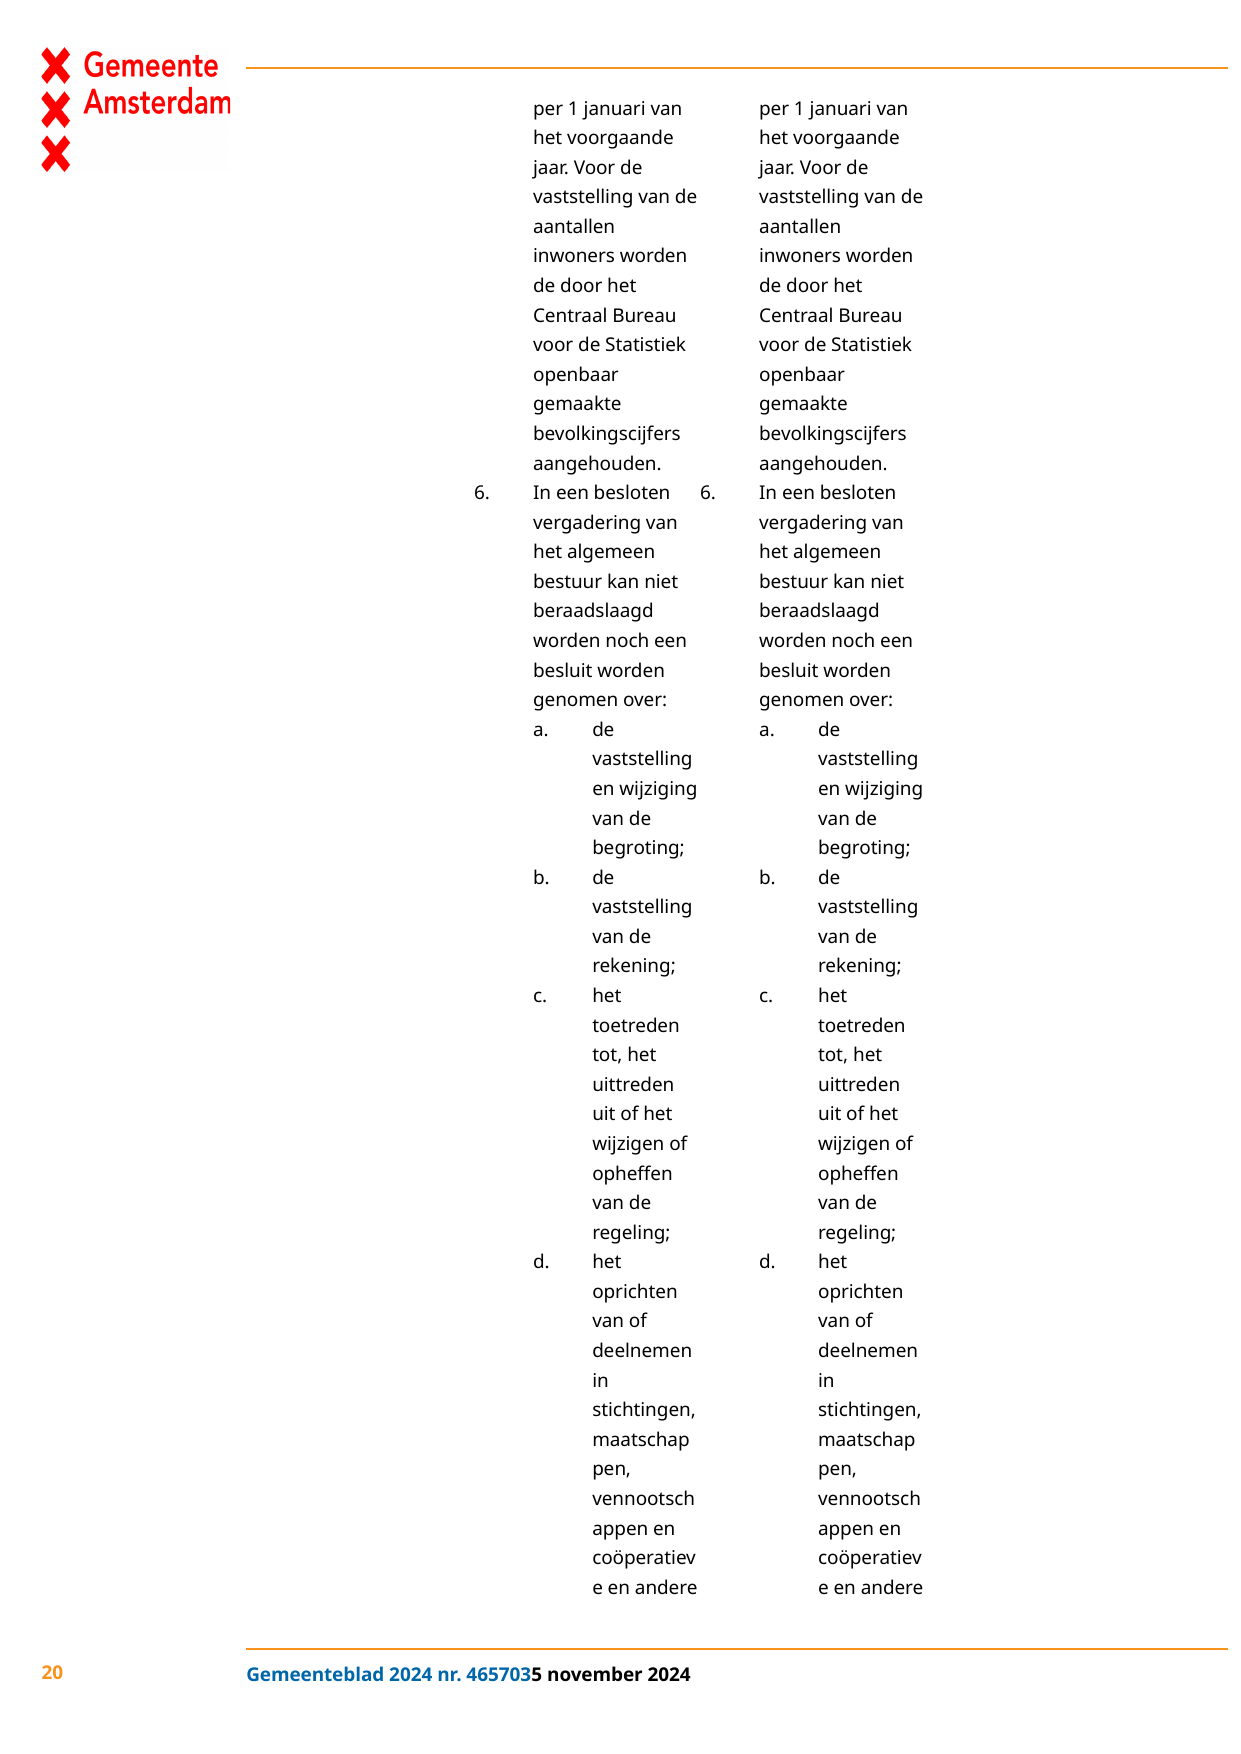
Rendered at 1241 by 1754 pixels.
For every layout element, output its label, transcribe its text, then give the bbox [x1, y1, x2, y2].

table_cell [926, 95, 1152, 1600]
picture [41, 47, 231, 172]
table_cell Artikel 8 Het algemeen bestuur vergadert in het openbaar. De deuren worden gesloten wanneer één der leden van het algemeen bestuur daarom verzoekt of de voorzitter het nodig oordeelt. Het algemeen bestuur beslist vervolgens of met gesloten deuren wordt vergaderd. Bij het nemen van besluiten door het algemeen bestuur brengen de leden van de deelnemer die zij vertegenwoordigen ieder één stem uit, met uitzondering van de leden die een deelnemer vertegenwoordigen waarvan de gemeente een inwoneraantal boven 50.000 heeft. Zij brengen voor elk volgend 50.000-tal, of gedeelte daarvan, één stem meer uit tot een maximum van zes stemmen per deelnemer. In afwijking hiervan wordt het totaal aantal stemmen van de deelnemer Amsterdam gelijkelijk verdeeld over zijn twee leden zodat elk van hen de helft van het totaal aantal stemmen van deelnemer Amsterdam uitbrengt. Bij gelijke stemverhouding moet binnen één maand worden geprobeerd om overeenstemming te bereiken. Is na één maand geen overeenstemming bereikt dan heeft de voorzitter de doorslaggevende stem. Besluiten die leiden tot lastenverhoging kunnen alleen bij meerderheid van stemmen genomen worden. Voor de toepassing van het tweede lid gelden de bevolkingscijfers van de gemeenten per 1 januari van het voorgaande jaar. Voor de vaststelling van de aantallen inwoners worden de door het Centraal Bureau voor de Statistiek openbaar gemaakte bevolkingscijfers aangehouden. In een besloten vergadering van het algemeen bestuur kan niet beraadslaagd worden noch een besluit worden genomen over: de vaststelling en wijziging van de begroting; de vaststelling van de rekening; het toetreden tot, het uittreden uit of het wijzigen of opheffen van de regeling; het oprichten van of deelnemen in stichtingen, maatschappen, vennootschappen en coöperatieve en andere verenigingen dan wel het ontbinden daarvan of het beëindigen van de deelname daaraan; benoeming en ontslag van leden van het dagelijks bestuur. In een besloten vergadering van het algemeen bestuur kan geen besluit worden genomen over het doen van een uitgave voordat de begroting of begrotingswijziging, waarbij deze uitgave is geraamd, is goedgekeurd. Een besluit als bedoeld in het zesde lid onder d wordt niet eerder genomen dan nadat de raden in de gelegenheid zijn gesteld hun wensen en bedenkingen te uiten ten aanzien van dit besluit. Naast de wettelijk verplichte en alle besluiten waarvan dit in de regeling op een andere plaats is bepaald, legt het algemeen bestuur voorafgaand aan de vaststelling ervan alle meerjarenbeleidsplannen, zoals de regioaanpak en plannen van vergelijkbare strekking en inhoud, aan de raden voor ter zienswijze. [474, 95, 700, 1600]
table_cell [248, 95, 474, 1600]
table_cell per 1 januari van het voorgaande jaar. Voor de vaststelling van de aantallen inwoners worden de door het Centraal Bureau voor de Statistiek openbaar gemaakte bevolkingscijfers aangehouden. In een besloten vergadering van het algemeen bestuur kan niet beraadslaagd worden noch een besluit worden genomen over: de vaststelling en wijziging van de begroting; de vaststelling van de rekening; het toetreden tot, het uittreden uit of het wijzigen of opheffen van de regeling; het oprichten van of deelnemen in stichtingen, maatschappen, vennootschappen en coöperatieve en andere [700, 95, 926, 1600]
